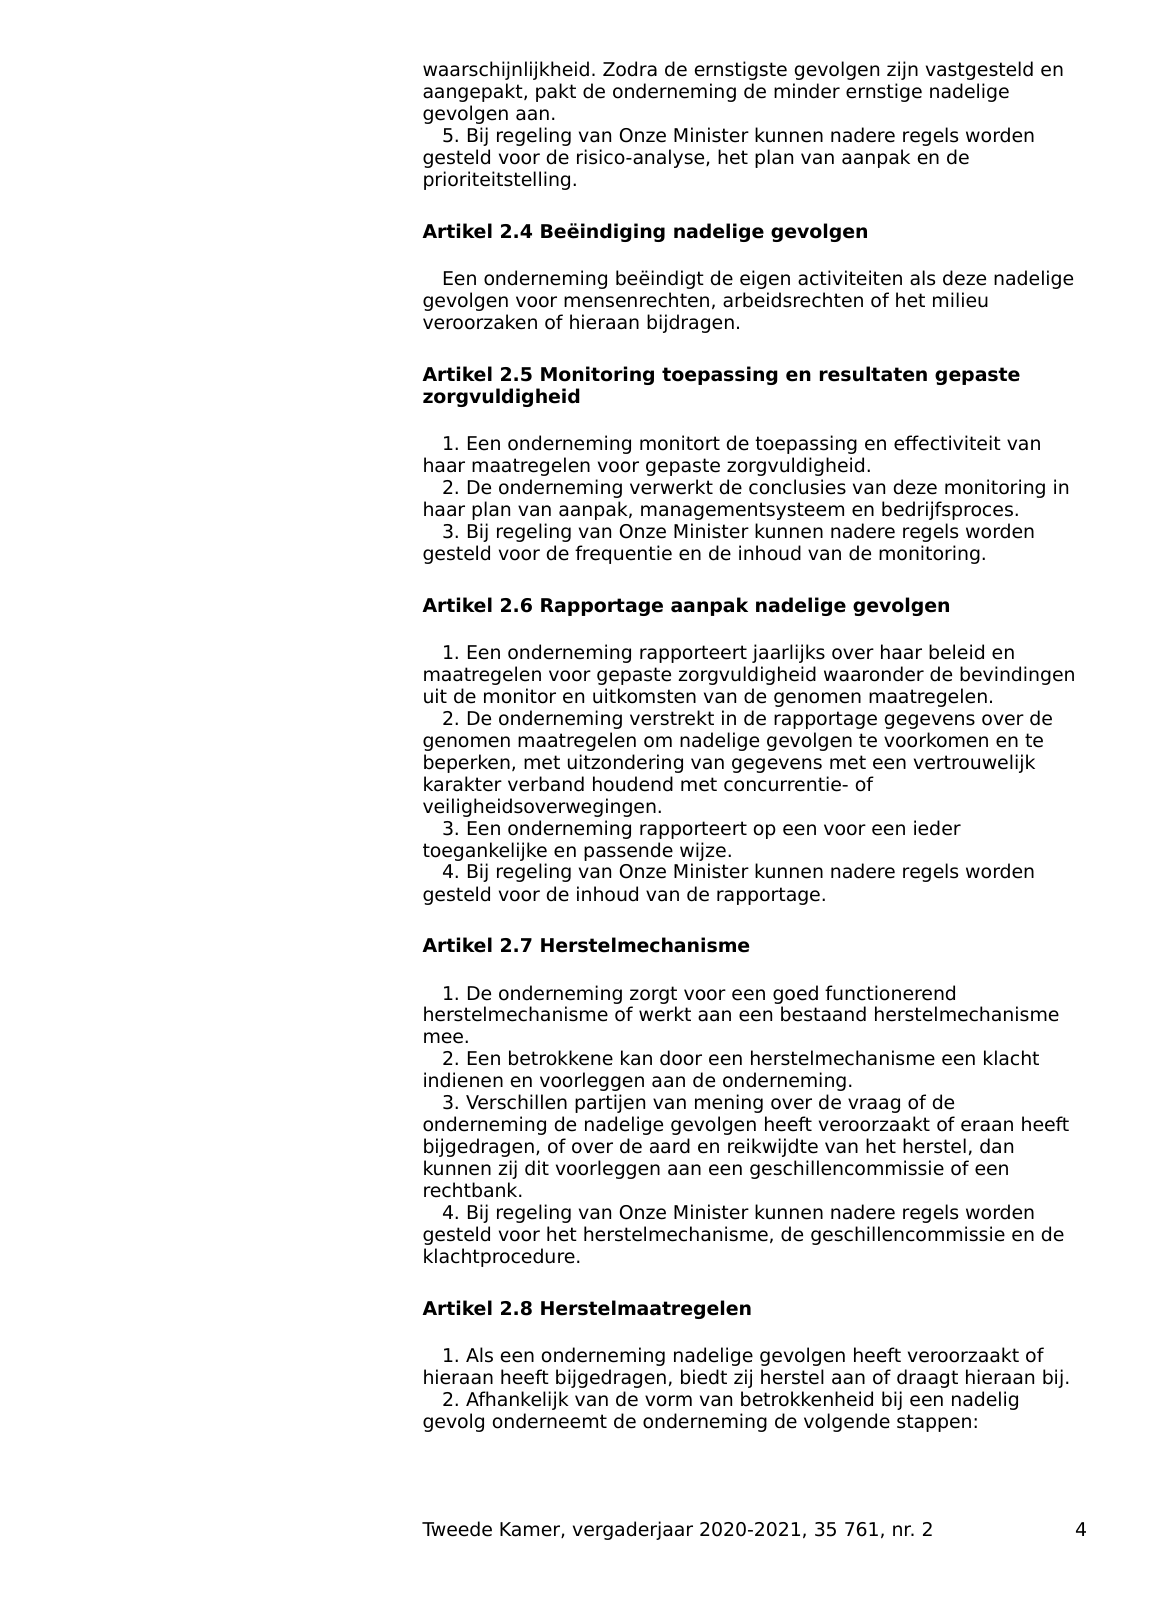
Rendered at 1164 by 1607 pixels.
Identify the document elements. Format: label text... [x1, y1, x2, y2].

subtitle Artikel 2.6 Rapportage aanpak nadelige gevolgen [422, 595, 1087, 617]
text 3. Bij regeling van Onze Minister kunnen nadere regels worden gesteld voor de frequentie en de inhoud van de monitoring. [422, 521, 1087, 565]
text 2. De onderneming verwerkt de conclusies van deze monitoring in haar plan van aanpak, managementsysteem en bedrijfsproces. [422, 477, 1087, 521]
text 1. Als een onderneming nadelige gevolgen heeft veroorzaakt of hieraan heeft bijgedragen, biedt zij herstel aan of draagt hieraan bij. [422, 1345, 1087, 1389]
text waarschijnlijkheid. Zodra de ernstigste gevolgen zijn vastgesteld en aangepakt, pakt de onderneming de minder ernstige nadelige gevolgen aan. [422, 59, 1087, 125]
text 4. Bij regeling van Onze Minister kunnen nadere regels worden gesteld voor de inhoud van de rapportage. [422, 861, 1087, 905]
text 2. Een betrokkene kan door een herstelmechanisme een klacht indienen en voorleggen aan de onderneming. [422, 1048, 1087, 1092]
text 2. De onderneming verstrekt in de rapportage gegevens over de genomen maatregelen om nadelige gevolgen te voorkomen en te beperken, met uitzondering van gegevens met een vertrouwelijk karakter verband houdend met concurrentie- of veiligheidsoverwegingen. [422, 708, 1087, 817]
subtitle Artikel 2.4 Beëindiging nadelige gevolgen [422, 221, 1087, 243]
text 1. Een onderneming monitort de toepassing en effectiviteit van haar maatregelen voor gepaste zorgvuldigheid. [422, 433, 1087, 477]
text 4. Bij regeling van Onze Minister kunnen nadere regels worden gesteld voor het herstelmechanisme, de geschillencommissie en de klachtprocedure. [422, 1202, 1087, 1268]
text 3. Verschillen partijen van mening over de vraag of de onderneming de nadelige gevolgen heeft veroorzaakt of eraan heeft bijgedragen, of over de aard en reikwijdte van het herstel, dan kunnen zij dit voorleggen aan een geschillencommissie of een rechtbank. [422, 1092, 1087, 1202]
text 3. Een onderneming rapporteert op een voor een ieder toegankelijke en passende wijze. [422, 817, 1087, 861]
subtitle Artikel 2.8 Herstelmaatregelen [422, 1298, 1087, 1320]
text 2. Afhankelijk van de vorm van betrokkenheid bij een nadelig gevolg onderneemt de onderneming de volgende stappen: [422, 1389, 1087, 1433]
text 1. De onderneming zorgt voor een goed functionerend herstelmechanisme of werkt aan een bestaand herstelmechanisme mee. [422, 982, 1087, 1048]
text 5. Bij regeling van Onze Minister kunnen nadere regels worden gesteld voor de risico-analyse, het plan van aanpak en de prioriteitstelling. [422, 125, 1087, 191]
subtitle Artikel 2.7 Herstelmechanisme [422, 935, 1087, 957]
text 1. Een onderneming rapporteert jaarlijks over haar beleid en maatregelen voor gepaste zorgvuldigheid waaronder de bevindingen uit de monitor en uitkomsten van de genomen maatregelen. [422, 642, 1087, 708]
text Een onderneming beëindigt de eigen activiteiten als deze nadelige gevolgen voor mensenrechten, arbeidsrechten of het milieu veroorzaken of hieraan bijdragen. [422, 268, 1087, 334]
subtitle Artikel 2.5 Monitoring toepassing en resultaten gepaste zorgvuldigheid [422, 364, 1087, 408]
